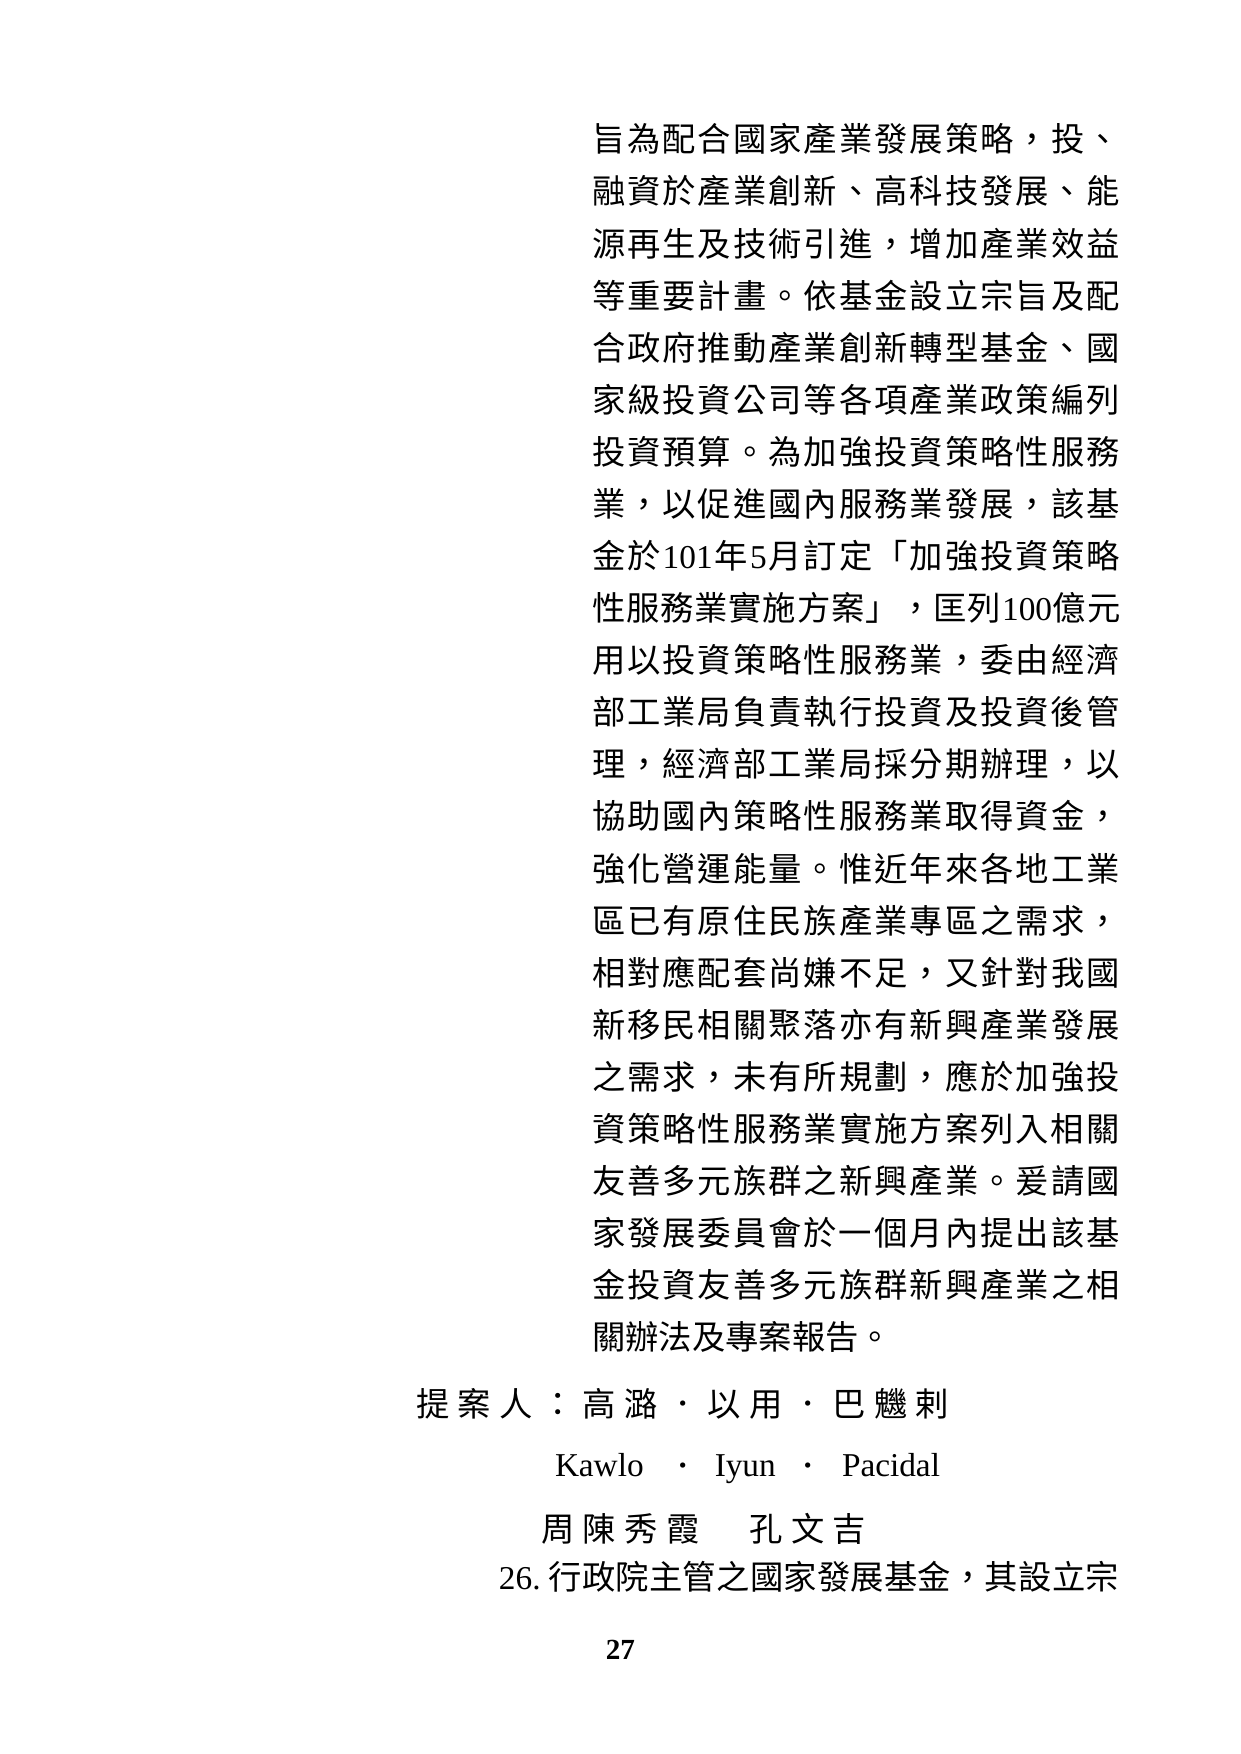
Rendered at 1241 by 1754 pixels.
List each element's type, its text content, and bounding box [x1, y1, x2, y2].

list 旨為配合國家產業發展策略，投、融資於產業創新、高科技發展、能源再生及技術引進，增加產業效益等重要計畫。依基金設立宗旨及配合政府推動產業創新轉型基金、國家級投資公司等各項產業政策編列投資預算。為加強投資策略性服務業，以促進國內服務業發展，該基金於101年5月訂定「加強投資策略性服務業實施方案」，匡列100億元用以投資策略性服務業，委由經濟部工業局負責執行投資及投資後管理，經濟部工業局採分期辦理，以協助國內策略性服務業取得資金，強化營運能量。惟近年來各地工業區已有原住民族產業專區之需求，相對應配套尚嫌不足，又針對我國新移民相關聚落亦有新興產業發展之需求，未有所規劃，應於加強投資策略性服務業實施方案列入相關友善多元族群之新興產業。爰請國家發展委員會於一個月內提出該基金投資友善多元族群新興產業之相關辦法及專案報告。 [499, 110, 1120, 1360]
list 行政院主管之國家發展基金，其設立宗 [499, 1548, 1120, 1600]
text 提案人：高潞．以用．巴魕剌Kawlo．Iyun．Pacidal 周陳秀霞 孔文吉 [397, 1360, 1016, 1548]
